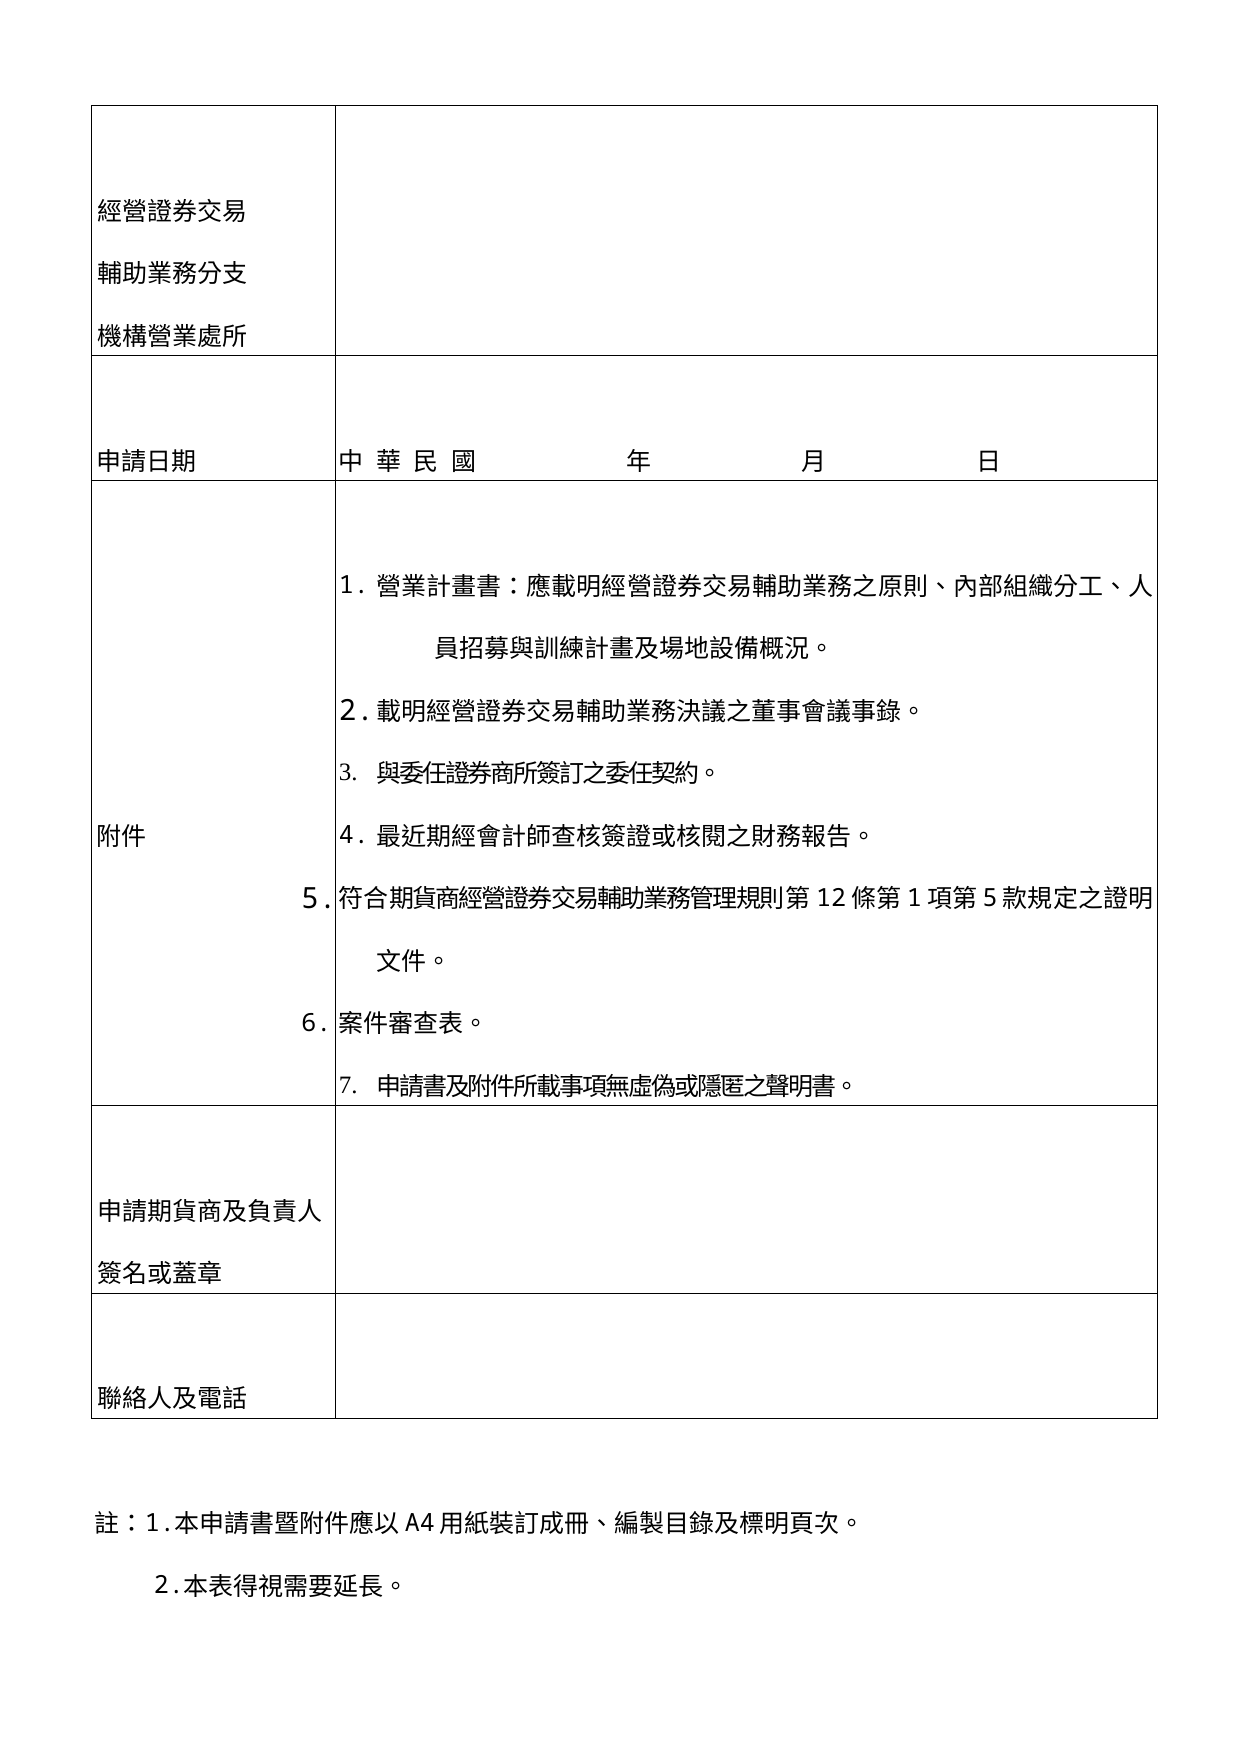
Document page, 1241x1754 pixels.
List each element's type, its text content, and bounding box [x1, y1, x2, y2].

table_cell 經營證券交易 輔助業務分支 機構營業處所 [92, 106, 335, 355]
table_cell 申請日期 [92, 356, 335, 480]
table_cell 附件 [92, 481, 335, 1105]
text 2.本表得視需要延長。 [94, 1543, 1152, 1605]
table_cell [336, 106, 1157, 355]
table_cell 申請期貨商及負責人簽名或蓋章 [92, 1106, 335, 1293]
table_cell 聯絡人及電話 [92, 1294, 335, 1418]
table_cell [336, 1106, 1157, 1293]
table_cell [336, 1294, 1157, 1418]
text 註：1.本申請書暨附件應以A4用紙裝訂成冊、編製目錄及標明頁次。 [94, 1480, 1152, 1543]
table_cell 中 華 民 國 年 月 日 [336, 356, 1157, 480]
table_cell 營業計畫書：應載明經營證券交易輔助業務之原則、內部組織分工、人員招募與訓練計畫及場地設備概況。 載明經營證券交易輔助業務決議之董事會議事錄。 與委任證券商所簽訂之委任契約。 最近期經會計師查核簽證或核閱之財務報告。 符合期貨商經營證券交易輔助業務管理規則第12條第1項第5款規定之證明文件。 案件審查表。 申請書及附件所載事項無虛偽或隱匿之聲明書。 [336, 481, 1157, 1105]
